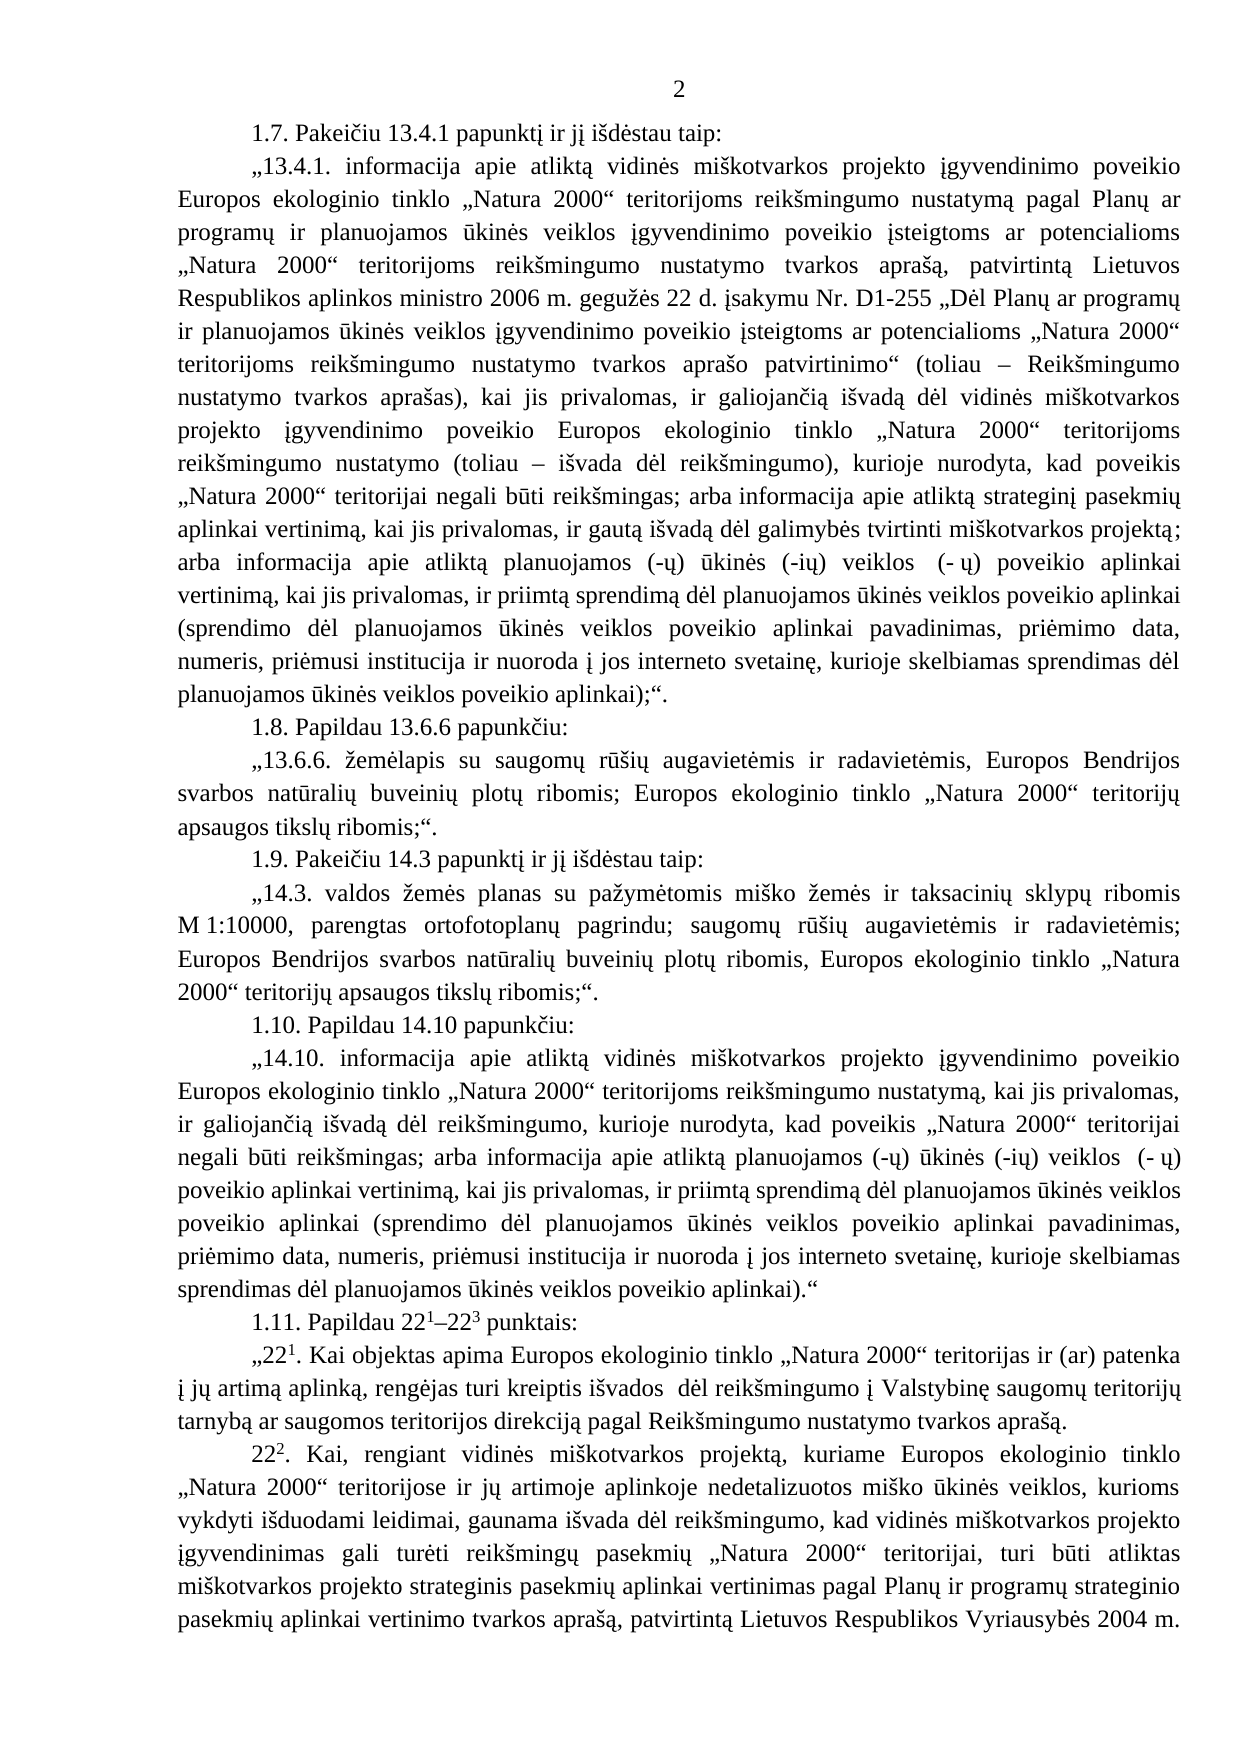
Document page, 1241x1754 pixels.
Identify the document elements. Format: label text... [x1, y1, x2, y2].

text 1.11. Papildau 221–223 punktais: [177, 1307, 1181, 1336]
text „14.10. informacija apie atliktą vidinės miškotvarkos projekto įgyvendinimo poveikio Europos ekologinio tinklo „Natura 2000“ teritorijoms reikšmingumo nustatymą, kai jis privalomas, ir galiojančią išvadą dėl reikšmingumo, kurioje nurodyta, kad poveikis „Natura 2000“ teritorijai negali būti reikšmingas; arba informacija apie atliktą planuojamos (-ų) ūkinės (-ių) veiklos (- ų) poveikio aplinkai vertinimą, kai jis privalomas, ir priimtą sprendimą dėl planuojamos ūkinės veiklos poveikio aplinkai (sprendimo dėl planuojamos ūkinės veiklos poveikio aplinkai pavadinimas, priėmimo data, numeris, priėmusi institucija ir nuoroda į jos interneto svetainę, kurioje skelbiamas sprendimas dėl planuojamos ūkinės veiklos poveikio aplinkai).“ [177, 1043, 1181, 1303]
text „221. Kai objektas apima Europos ekologinio tinklo „Natura 2000“ teritorijas ir (ar) patenka į jų artimą aplinką, rengėjas turi kreiptis išvados dėl reikšmingumo į Valstybinę saugomų teritorijų tarnybą ar saugomos teritorijos direkciją pagal Reikšmingumo nustatymo tvarkos aprašą. [177, 1340, 1181, 1435]
text „13.6.6. žemėlapis su saugomų rūšių augavietėmis ir radavietėmis, Europos Bendrijos svarbos natūralių buveinių plotų ribomis; Europos ekologinio tinklo „Natura 2000“ teritorijų apsaugos tikslų ribomis;“. [177, 746, 1181, 840]
text 1.7. Pakeičiu 13.4.1 papunktį ir jį išdėstau taip: [177, 118, 1181, 147]
text 1.9. Pakeičiu 14.3 papunktį ir jį išdėstau taip: [177, 844, 1181, 873]
text „13.4.1. informacija apie atliktą vidinės miškotvarkos projekto įgyvendinimo poveikio Europos ekologinio tinklo „Natura 2000“ teritorijoms reikšmingumo nustatymą pagal Planų ar programų ir planuojamos ūkinės veiklos įgyvendinimo poveikio įsteigtoms ar potencialioms „Natura 2000“ teritorijoms reikšmingumo nustatymo tvarkos aprašą, patvirtintą Lietuvos Respublikos aplinkos ministro 2006 m. gegužės 22 d. įsakymu Nr. D1-255 „Dėl Planų ar programų ir planuojamos ūkinės veiklos įgyvendinimo poveikio įsteigtoms ar potencialioms „Natura 2000“ teritorijoms reikšmingumo nustatymo tvarkos aprašo patvirtinimo“ (toliau – Reikšmingumo nustatymo tvarkos aprašas), kai jis privalomas, ir galiojančią išvadą dėl vidinės miškotvarkos projekto įgyvendinimo poveikio Europos ekologinio tinklo „Natura 2000“ teritorijoms reikšmingumo nustatymo (toliau – išvada dėl reikšmingumo), kurioje nurodyta, kad poveikis „Natura 2000“ teritorijai negali būti reikšmingas; arba informacija apie atliktą strateginį pasekmių aplinkai vertinimą, kai jis privalomas, ir gautą išvadą dėl galimybės tvirtinti miškotvarkos projektą; arba informacija apie atliktą planuojamos (-ų) ūkinės (-ių) veiklos (- ų) poveikio aplinkai vertinimą, kai jis privalomas, ir priimtą sprendimą dėl planuojamos ūkinės veiklos poveikio aplinkai (sprendimo dėl planuojamos ūkinės veiklos poveikio aplinkai pavadinimas, priėmimo data, numeris, priėmusi institucija ir nuoroda į jos interneto svetainę, kurioje skelbiamas sprendimas dėl planuojamos ūkinės veiklos poveikio aplinkai);“. [177, 151, 1181, 708]
text 222. Kai, rengiant vidinės miškotvarkos projektą, kuriame Europos ekologinio tinklo „Natura 2000“ teritorijose ir jų artimoje aplinkoje nedetalizuotos miško ūkinės veiklos, kurioms vykdyti išduodami leidimai, gaunama išvada dėl reikšmingumo, kad vidinės miškotvarkos projekto įgyvendinimas gali turėti reikšmingų pasekmių „Natura 2000“ teritorijai, turi būti atliktas miškotvarkos projekto strateginis pasekmių aplinkai vertinimas pagal Planų ir programų strateginio pasekmių aplinkai vertinimo tvarkos aprašą, patvirtintą Lietuvos Respublikos Vyriausybės 2004 m. [177, 1439, 1181, 1633]
text 1.10. Papildau 14.10 papunkčiu: [177, 1010, 1181, 1038]
text 1.8. Papildau 13.6.6 papunkčiu: [177, 712, 1181, 741]
text „14.3. valdos žemės planas su pažymėtomis miško žemės ir taksacinių sklypų ribomis M 1:10000, parengtas ortofotoplanų pagrindu; saugomų rūšių augavietėmis ir radavietėmis; Europos Bendrijos svarbos natūralių buveinių plotų ribomis, Europos ekologinio tinklo „Natura 2000“ teritorijų apsaugos tikslų ribomis;“. [177, 878, 1181, 1005]
